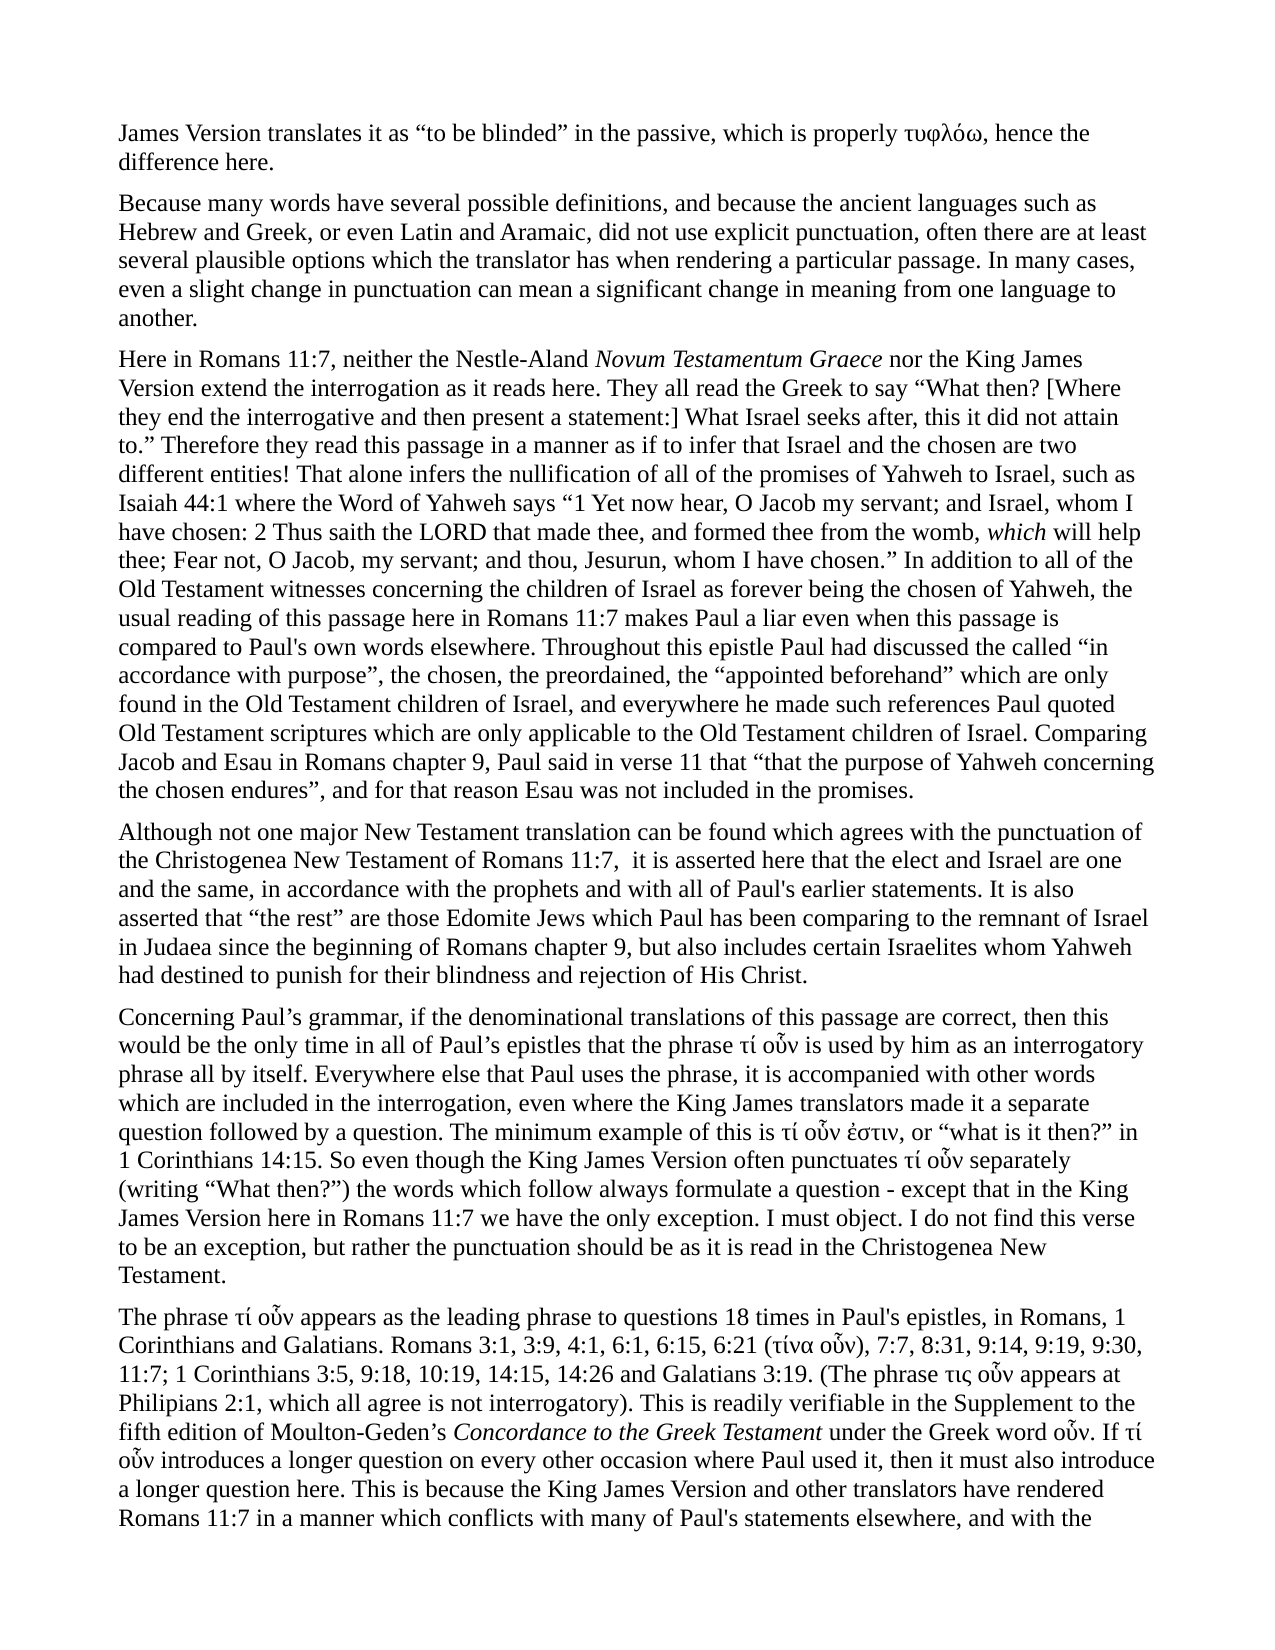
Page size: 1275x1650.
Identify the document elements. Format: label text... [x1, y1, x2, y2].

text Concerning Paul’s grammar, if the denominational translations of this passage are correct, then this would be the only time in all of Paul’s epistles that the phrase τί οὗν is used by him as an interrogatory phrase all by itself. Everywhere else that Paul uses the phrase, it is accompanied with other words which are included in the interrogation, even where the King James translators made it a separate question followed by a question. The minimum example of this is τί οὗν ἐστιν, or “what is it then?” in 1 Corinthians 14:15. So even though the King James Version often punctuates τί οὗν separately (writing “What then?”) the words which follow always formulate a question - except that in the King James Version here in Romans 11:7 we have the only exception. I must object. I do not find this verse to be an exception, but rather the punctuation should be as it is read in the Christogenea New Testament. [118, 1002, 1157, 1289]
text The phrase τί οὗν appears as the leading phrase to questions 18 times in Paul's epistles, in Romans, 1 Corinthians and Galatians. Romans 3:1, 3:9, 4:1, 6:1, 6:15, 6:21 (τίνα οὗν), 7:7, 8:31, 9:14, 9:19, 9:30, 11:7; 1 Corinthians 3:5, 9:18, 10:19, 14:15, 14:26 and Galatians 3:19. (The phrase τις οὗν appears at Philipians 2:1, which all agree is not interrogatory). This is readily verifiable in the Supplement to the fifth edition of Moulton-Geden’s Concordance to the Greek Testament under the Greek word οὗν. If τί οὗν introduces a longer question on every other occasion where Paul used it, then it must also introduce a longer question here. This is because the King James Version and other translators have rendered Romans 11:7 in a manner which conflicts with many of Paul's statements elsewhere, and with the [118, 1302, 1157, 1532]
text James Version translates it as “to be blinded” in the passive, which is properly τυφλόω, hence the difference here. [118, 118, 1157, 176]
text Although not one major New Testament translation can be found which agrees with the punctuation of the Christogenea New Testament of Romans 11:7, it is asserted here that the elect and Israel are one and the same, in accordance with the prophets and with all of Paul's earlier statements. It is also asserted that “the rest” are those Edomite Jews which Paul has been comparing to the remnant of Israel in Judaea since the beginning of Romans chapter 9, but also includes certain Israelites whom Yahweh had destined to punish for their blindness and rejection of His Christ. [118, 817, 1157, 989]
text Here in Romans 11:7, neither the Nestle-Aland Novum Testamentum Graece nor the King James Version extend the interrogation as it reads here. They all read the Greek to say “What then? [Where they end the interrogative and then present a statement:] What Israel seeks after, this it did not attain to.” Therefore they read this passage in a manner as if to infer that Israel and the chosen are two different entities! That alone infers the nullification of all of the promises of Yahweh to Israel, such as Isaiah 44:1 where the Word of Yahweh says “1 Yet now hear, O Jacob my servant; and Israel, whom I have chosen: 2 Thus saith the LORD that made thee, and formed thee from the womb, which will help thee; Fear not, O Jacob, my servant; and thou, Jesurun, whom I have chosen.” In addition to all of the Old Testament witnesses concerning the children of Israel as forever being the chosen of Yahweh, the usual reading of this passage here in Romans 11:7 makes Paul a liar even when this passage is compared to Paul's own words elsewhere. Throughout this epistle Paul had discussed the called “in accordance with purpose”, the chosen, the preordained, the “appointed beforehand” which are only found in the Old Testament children of Israel, and everywhere he made such references Paul quoted Old Testament scriptures which are only applicable to the Old Testament children of Israel. Comparing Jacob and Esau in Romans chapter 9, Paul said in verse 11 that “that the purpose of Yahweh concerning the chosen endures”, and for that reason Esau was not included in the promises. [118, 344, 1157, 804]
text Because many words have several possible definitions, and because the ancient languages such as Hebrew and Greek, or even Latin and Aramaic, did not use explicit punctuation, often there are at least several plausible options which the translator has when rendering a particular passage. In many cases, even a slight change in punctuation can mean a significant change in meaning from one language to another. [118, 188, 1157, 332]
